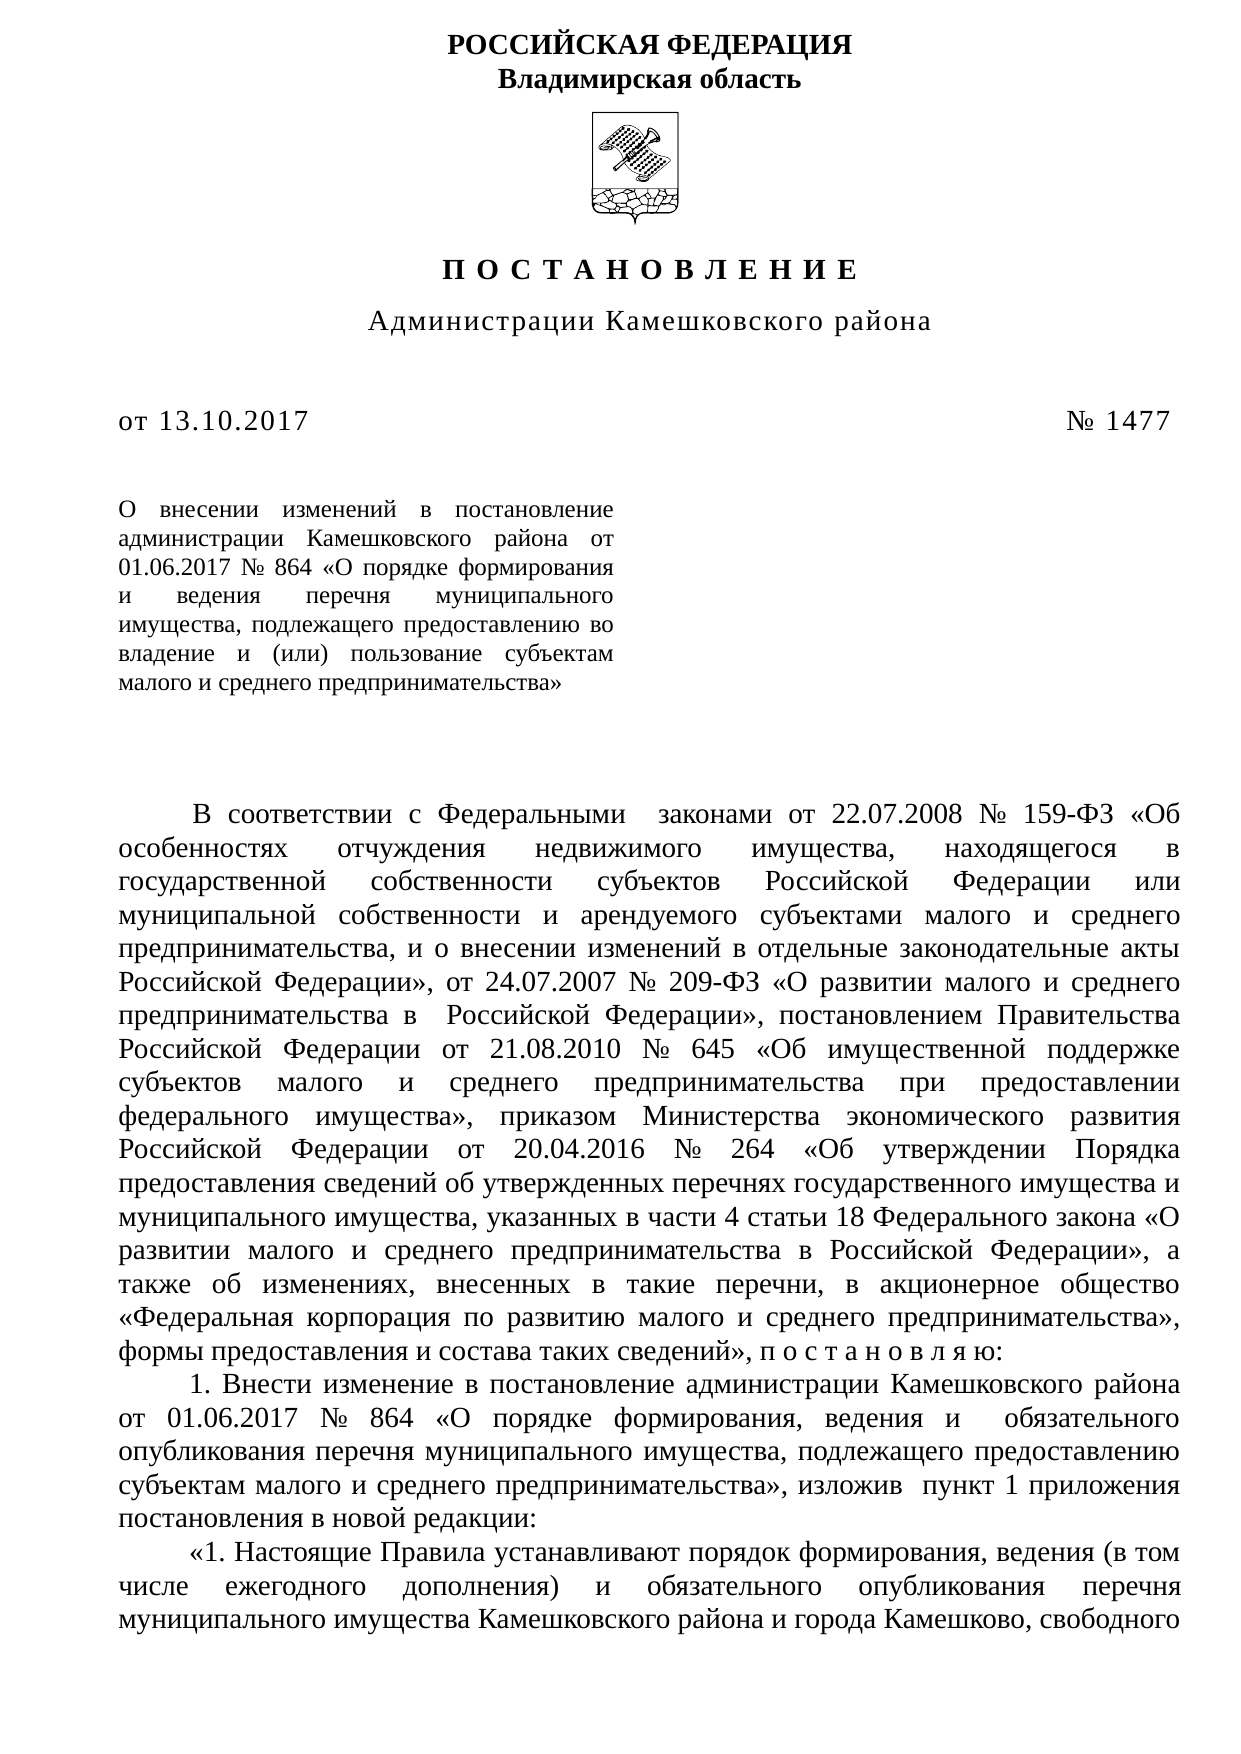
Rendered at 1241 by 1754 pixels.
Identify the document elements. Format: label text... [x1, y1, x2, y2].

text О внесении изменений в постановление администрации Камешковского района от 01.06.2017 № 864 «О порядке формирования и ведения перечня муниципального имущества, подлежащего предоставлению во владение и (или) пользование субъектам малого и среднего предпринимательства» [118, 494, 614, 696]
text «1. Настоящие Правила устанавливают порядок формирования, ведения (в том числе ежегодного дополнения) и обязательного опубликования перечня муниципального имущества Камешковского района и города Камешково, свободного [118, 1534, 1181, 1635]
text В соответствии с Федеральными законами от 22.07.2008 № 159-ФЗ «Об особенностях отчуждения недвижимого имущества, находящегося в государственной собственности субъектов Российской Федерации или муниципальной собственности и арендуемого субъектами малого и среднего предпринимательства, и о внесении изменений в отдельные законодательные акты Российской Федерации», от 24.07.2007 № 209-ФЗ «О развитии малого и среднего предпринимательства в Российской Федерации», постановлением Правительства Российской Федерации от 21.08.2010 № 645 «Об имущественной поддержке субъектов малого и среднего предпринимательства при предоставлении федерального имущества», приказом Министерства экономического развития Российской Федерации от 20.04.2016 № 264 «Об утверждении Порядка предоставления сведений об утвержденных перечнях государственного имущества и муниципального имущества, указанных в части 4 статьи 18 Федерального закона «О развитии малого и среднего предпринимательства в Российской Федерации», а также об изменениях, внесенных в такие перечни, в акционерное общество «Федеральная корпорация по развитию малого и среднего предпринимательства», формы предоставления и состава таких сведений», п о с т а н о в л я ю: [118, 796, 1181, 1366]
subtitle П О С Т А Н О В Л Е Н И Е [118, 252, 1181, 286]
subtitle РОССИЙСКАЯ ФЕДЕРАЦИЯ [118, 29, 1181, 61]
subtitle от 13.10.2017 № 1477 [118, 403, 1181, 437]
text 1. Внести изменение в постановление администрации Камешковского района от 01.06.2017 № 864 «О порядке формирования, ведения и обязательного опубликования перечня муниципального имущества, подлежащего предоставлению субъектам малого и среднего предпринимательства», изложив пункт 1 приложения постановления в новой редакции: [118, 1366, 1181, 1534]
subtitle Владимирская область [118, 61, 1181, 94]
text Администрации Камешковского района [118, 303, 1181, 337]
